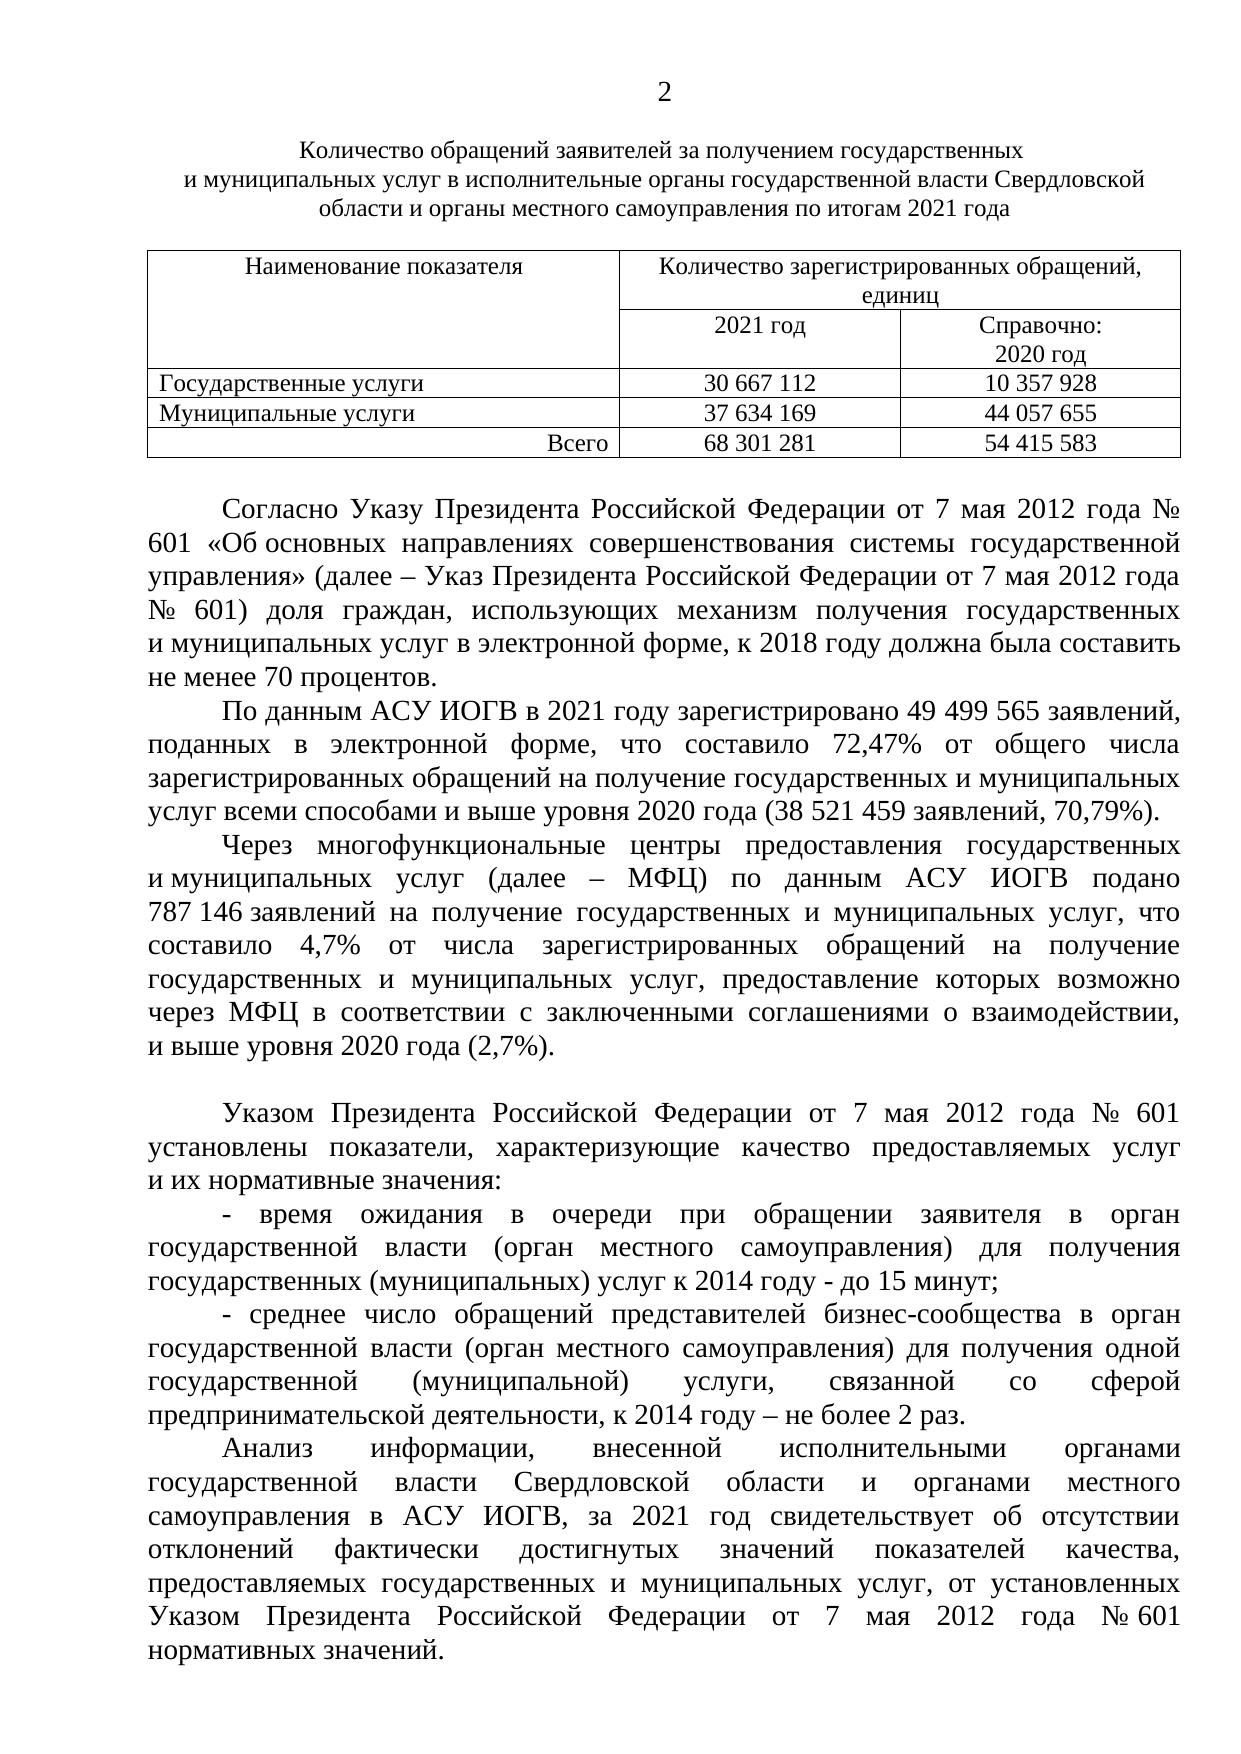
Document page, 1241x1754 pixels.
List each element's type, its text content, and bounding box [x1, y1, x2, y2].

text - среднее число обращений представителей бизнес-сообщества в орган государственной власти (орган местного самоуправления) для получения одной государственной (муниципальной) услуги, связанной со сферой предпринимательской деятельности, к 2014 году – не более 2 раз. [148, 1296, 1181, 1431]
table_cell 54 415 583 [901, 428, 1180, 457]
text Согласно Указу Президента Российской Федерации от 7 мая 2012 года № 601 «Об основных направлениях совершенствования системы государственной управления» (далее – Указ Президента Российской Федерации от 7 мая 2012 года № 601) доля граждан, использующих механизм получения государственных и муниципальных услуг в электронной форме, к 2018 году должна была составить не менее 70 процентов. [148, 491, 1181, 693]
table_cell 2021 год [620, 310, 900, 367]
text По данным АСУ ИОГВ в 2021 году зарегистрировано 49 499 565 заявлений, поданных в электронной форме, что составило 72,47% от общего числа зарегистрированных обращений на получение государственных и муниципальных услуг всеми способами и выше уровня 2020 года (38 521 459 заявлений, 70,79%). [148, 693, 1181, 827]
text - время ожидания в очереди при обращении заявителя в орган государственной власти (орган местного самоуправления) для получения государственных (муниципальных) услуг к 2014 году - до 15 минут; [148, 1196, 1181, 1296]
table_cell Справочно: 2020 год [901, 310, 1180, 367]
table_cell 30 667 112 [620, 369, 900, 397]
table_cell Муниципальные услуги [148, 398, 619, 427]
table_cell 10 357 928 [901, 369, 1180, 397]
text Количество обращений заявителей за получением государственных и муниципальных услуг в исполнительные органы государственной власти Свердловской области и органы местного самоуправления по итогам 2021 года [148, 135, 1181, 222]
table_cell Всего [148, 428, 619, 457]
text Через многофункциональные центры предоставления государственных и муниципальных услуг (далее – МФЦ) по данным АСУ ИОГВ подано 787 146 заявлений на получение государственных и муниципальных услуг, что составило 4,7% от числа зарегистрированных обращений на получение государственных и муниципальных услуг, предоставление которых возможно через МФЦ в соответствии с заключенными соглашениями о взаимодействии, и выше уровня 2020 года (2,7%). [148, 827, 1181, 1062]
table_cell 44 057 655 [901, 398, 1180, 427]
text Указом Президента Российской Федерации от 7 мая 2012 года № 601 установлены показатели, характеризующие качество предоставляемых услуг и их нормативные значения: [148, 1095, 1181, 1196]
table_cell 37 634 169 [620, 398, 900, 427]
text Анализ информации, внесенной исполнительными органами государственной власти Свердловской области и органами местного самоуправления в АСУ ИОГВ, за 2021 год свидетельствует об отсутствии отклонений фактически достигнутых значений показателей качества, предоставляемых государственных и муниципальных услуг, от установленных Указом Президента Российской Федерации от 7 мая 2012 года № 601 нормативных значений. [148, 1431, 1181, 1665]
table_header Наименование показателя [148, 251, 619, 367]
table_header Количество зарегистрированных обращений, единиц [620, 251, 1180, 309]
table_cell Государственные услуги [148, 369, 619, 397]
table_cell 68 301 281 [620, 428, 900, 457]
